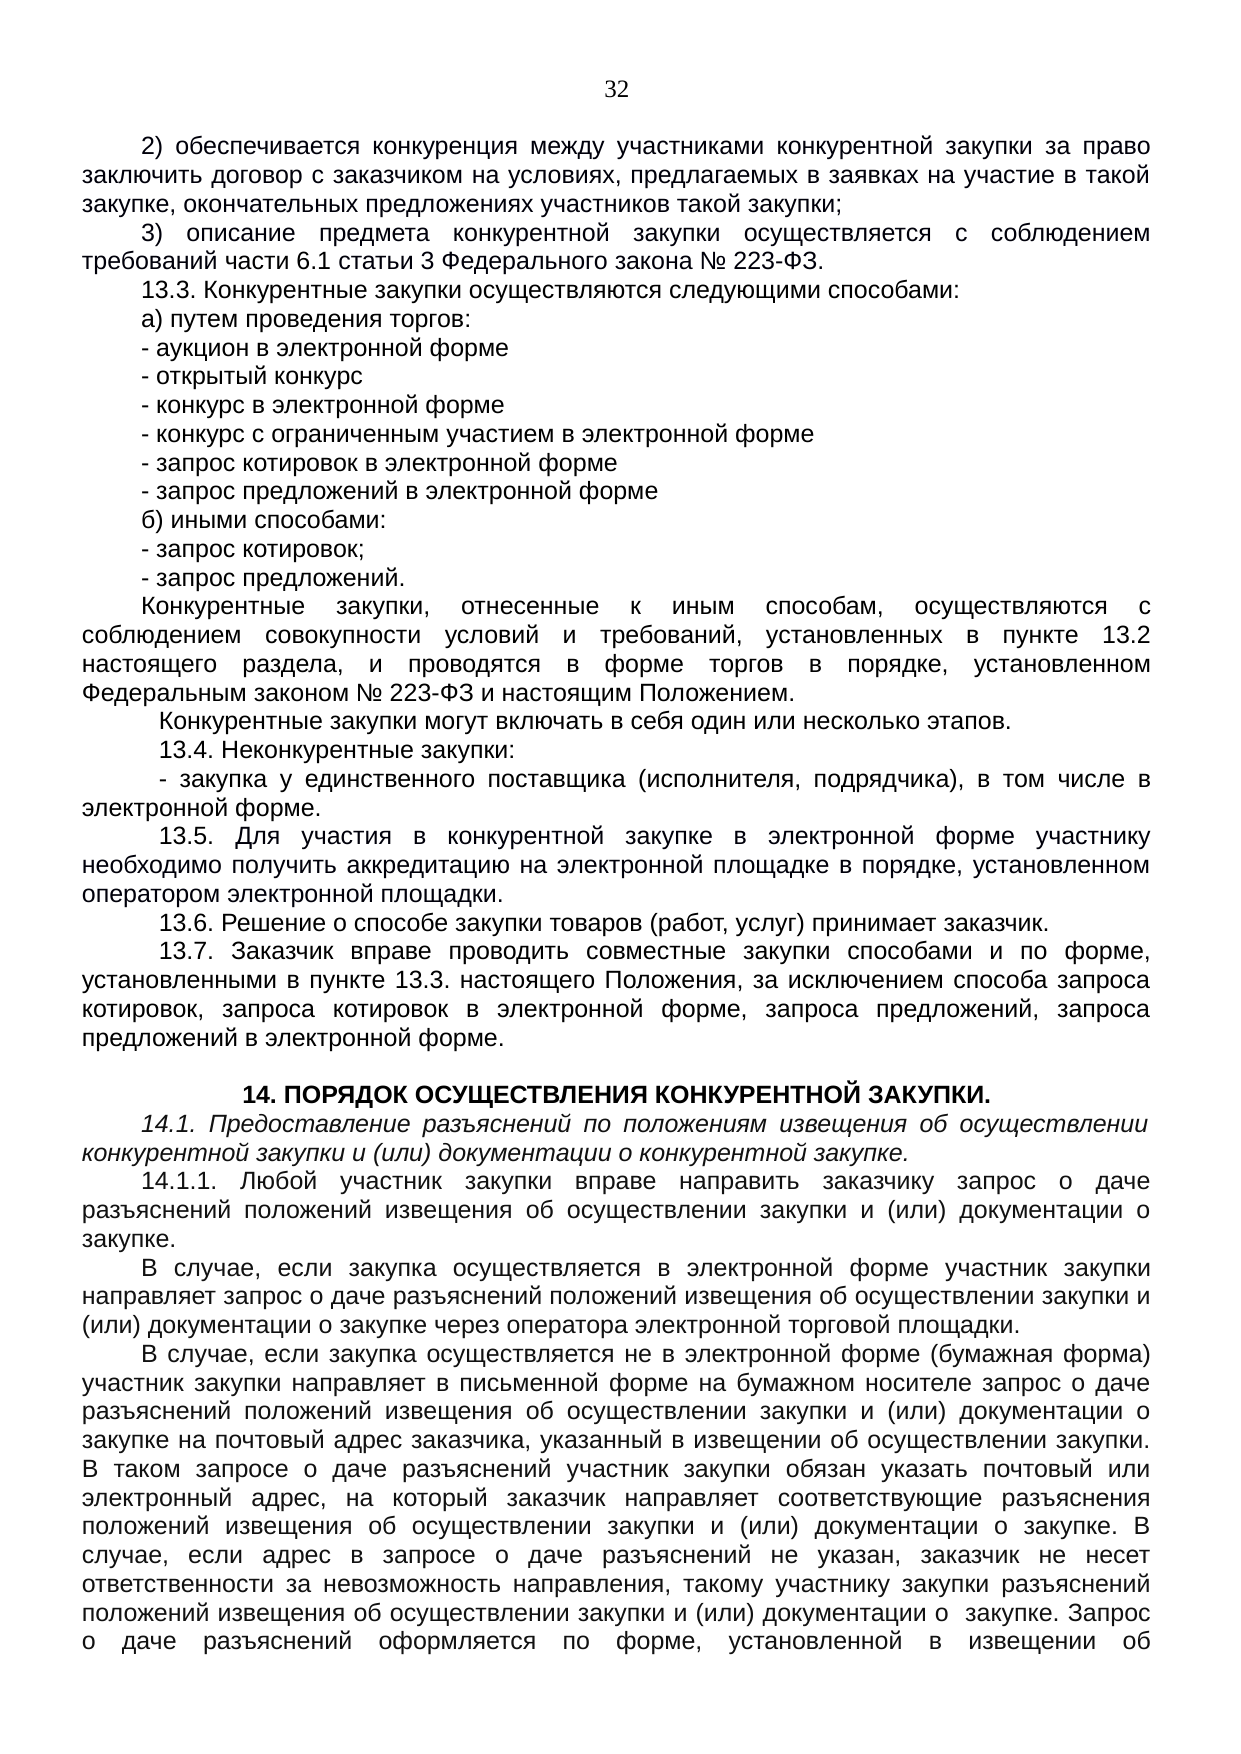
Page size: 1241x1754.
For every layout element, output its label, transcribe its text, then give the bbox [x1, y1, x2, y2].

text В случае, если закупка осуществляется не в электронной форме (бумажная форма) участник закупки направляет в письменной форме на бумажном носителе запрос о даче разъяснений положений извещения об осуществлении закупки и (или) документации о закупке на почтовый адрес заказчика, указанный в извещении об осуществлении закупки. В таком запросе о даче разъяснений участник закупки обязан указать почтовый или электронный адрес, на который заказчик направляет соответствующие разъяснения положений извещения об осуществлении закупки и (или) документации о закупке. В случае, если адрес в запросе о даче разъяснений не указан, заказчик не несет ответственности за невозможность направления, такому участнику закупки разъяснений положений извещения об осуществлении закупки и (или) документации о закупке. Запрос о даче разъяснений оформляется по форме, установленной в извещении об [82, 1339, 1152, 1655]
text 13.5. Для участия в конкурентной закупке в электронной форме участнику необходимо получить аккредитацию на электронной площадке в порядке, установленном оператором электронной площадки. [82, 821, 1152, 907]
text б) иными способами: [82, 505, 1152, 534]
text - аукцион в электронной форме [82, 332, 1152, 361]
text Конкурентные закупки, отнесенные к иным способам, осуществляются с соблюдением совокупности условий и требований, установленных в пункте 13.2 настоящего раздела, и проводятся в форме торгов в порядке, установленном Федеральным законом № 223-ФЗ и настоящим Положением. [82, 591, 1152, 706]
text 3) описание предмета конкурентной закупки осуществляется с соблюдением требований части 6.1 статьи 3 Федерального закона № 223-ФЗ. [82, 217, 1152, 275]
text 2) обеспечивается конкуренция между участниками конкурентной закупки за право заключить договор с заказчиком на условиях, предлагаемых в заявках на участие в такой закупке, окончательных предложениях участников такой закупки; [82, 131, 1152, 217]
text 14.1.1. Любой участник закупки вправе направить заказчику запрос о даче разъяснений положений извещения об осуществлении закупки и (или) документации о закупке. [82, 1166, 1152, 1252]
text - запрос котировок в электронной форме [82, 447, 1152, 476]
text - запрос котировок; [82, 534, 1152, 562]
text 14.1. Предоставление разъяснений по положениям извещения об осуществлении конкурентной закупки и (или) документации о конкурентной закупке. [82, 1109, 1152, 1166]
text В случае, если закупка осуществляется в электронной форме участник закупки направляет запрос о даче разъяснений положений извещения об осуществлении закупки и (или) документации о закупке через оператора электронной торговой площадки. [82, 1252, 1152, 1339]
text Конкурентные закупки могут включать в себя один или несколько этапов. [82, 706, 1152, 735]
text а) путем проведения торгов: [82, 304, 1152, 332]
text 14. ПОРЯДОК ОСУЩЕСТВЛЕНИЯ КОНКУРЕНТНОЙ ЗАКУПКИ. [82, 1080, 1152, 1109]
text 13.6. Решение о способе закупки товаров (работ, услуг) принимает заказчик. [82, 907, 1152, 936]
text - закупка у единственного поставщика (исполнителя, подрядчика), в том числе в электронной форме. [82, 764, 1152, 821]
text 13.4. Неконкурентные закупки: [82, 735, 1152, 764]
text - конкурс с ограниченным участием в электронной форме [82, 419, 1152, 447]
text 13.3. Конкурентные закупки осуществляются следующими способами: [82, 275, 1152, 304]
text - запрос предложений. [82, 562, 1152, 591]
text 13.7. Заказчик вправе проводить совместные закупки способами и по форме, установленными в пункте 13.3. настоящего Положения, за исключением способа запроса котировок, запроса котировок в электронной форме, запроса предложений, запроса предложений в электронной форме. [82, 936, 1152, 1051]
text - открытый конкурс [82, 361, 1152, 390]
text - запрос предложений в электронной форме [82, 476, 1152, 505]
text - конкурс в электронной форме [82, 390, 1152, 419]
